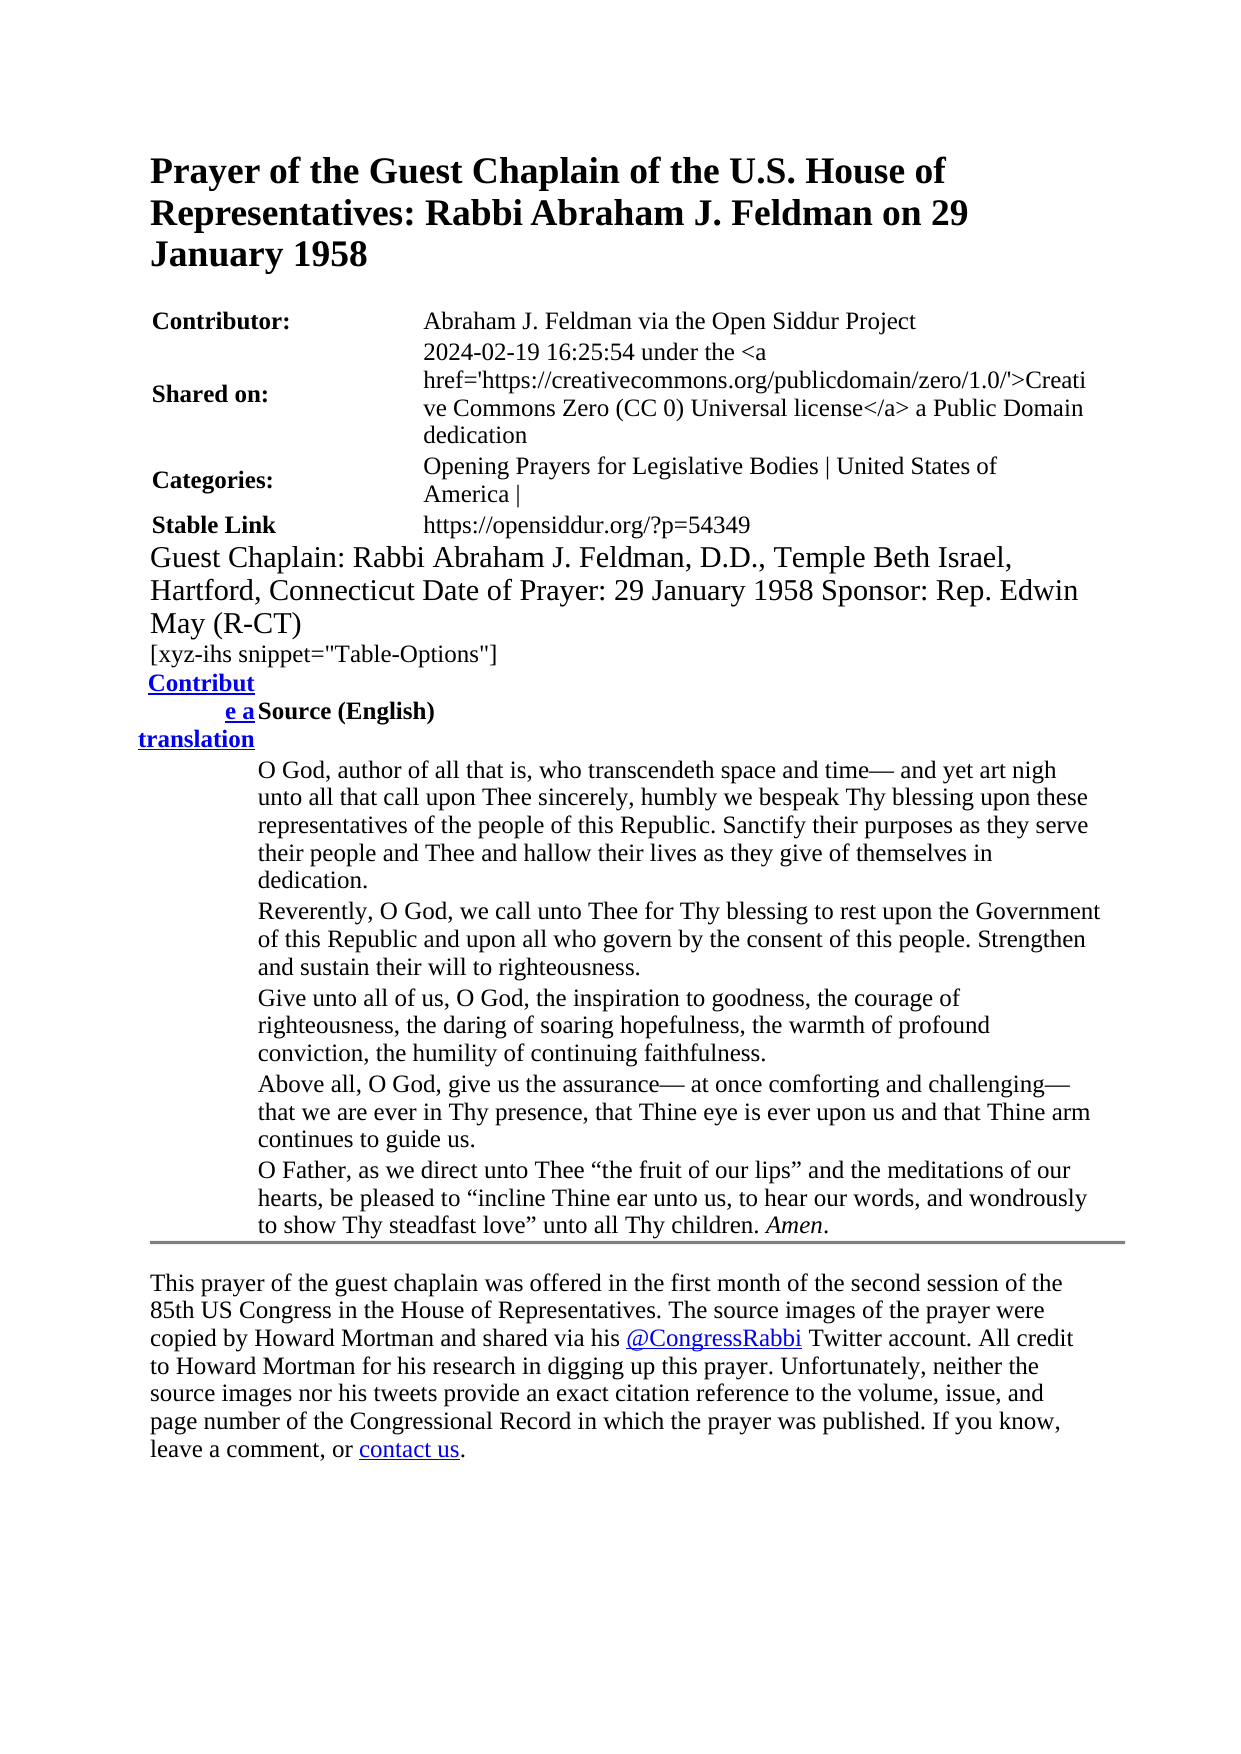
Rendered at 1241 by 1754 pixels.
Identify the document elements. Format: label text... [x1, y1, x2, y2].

table_cell Reverently, O God, we call unto Thee for Thy blessing to rest upon the Government of this Republic and upon all who govern by the consent of this people. Strengthen and sustain their will to righteousness. [256, 896, 1105, 982]
table_header Source (English) [256, 668, 1105, 754]
table_cell [135, 896, 256, 982]
table_cell [135, 1069, 256, 1155]
table_cell Above all, O God, give us the assurance— at once comforting and challenging— that we are ever in Thy presence, that Thine eye is ever upon us and that Thine arm continues to guide us. [256, 1069, 1105, 1155]
table_cell [135, 982, 256, 1068]
table_cell https://opensiddur.org/?p=54349 [421, 509, 1090, 540]
text This prayer of the guest chaplain was offered in the first month of the second session of the 85th US Congress in the House of Representatives. The source images of the prayer were copied by Howard Mortman and shared via his @CongressRabbi Twitter account. All credit to Howard Mortman for his research in digging up this prayer. Unfortunately, neither the source images nor his tweets provide an exact citation reference to the volume, issue, and page number of the Congressional Record in which the prayer was published. If you know, leave a comment, or contact us. [150, 1269, 1090, 1463]
table_cell [135, 1155, 256, 1241]
table_cell Opening Prayers for Legislative Bodies | United States of America | [421, 451, 1090, 509]
table_cell O God, author of all that is, who transcendeth space and time— and yet art nigh unto all that call upon Thee sincerely, humbly we bespeak Thy blessing upon these representatives of the people of this Republic. Sanctify their purposes as they serve their people and Thee and hallow their lives as they give of themselves in dedication. [256, 754, 1105, 896]
table_cell Stable Link [150, 509, 421, 540]
table_header Contribute a translation [135, 668, 256, 754]
table_cell 2024-02-19 16:25:54 under the <a href='https://creativecommons.org/publicdomain/zero/1.0/'>Creative Commons Zero (CC 0) Universal license</a> a Public Domain dedication [421, 337, 1090, 451]
table_cell Categories: [150, 451, 421, 509]
table_header Contributor: [150, 306, 421, 337]
text Guest Chaplain: Rabbi Abraham J. Feldman, D.D., Temple Beth Israel, Hartford, Connecticut Date of Prayer: 29 January 1958 Sponsor: Rep. Edwin May (R-CT) [150, 540, 1090, 640]
table_cell [135, 754, 256, 896]
subtitle Prayer of the Guest Chaplain of the U.S. House of Representatives: Rabbi Abraham J. Feldman on 29 January 1958 [150, 150, 1090, 275]
text [xyz-ihs snippet="Table-Options"] [150, 640, 1090, 668]
table_cell Shared on: [150, 337, 421, 451]
table_header Abraham J. Feldman via the Open Siddur Project [421, 306, 1090, 337]
table_cell O Father, as we direct unto Thee “the fruit of our lips” and the meditations of our hearts, be pleased to “incline Thine ear unto us, to hear our words, and wondrously to show Thy steadfast love” unto all Thy children. Amen. [256, 1155, 1105, 1240]
table_cell Give unto all of us, O God, the inspiration to goodness, the courage of righteousness, the daring of soaring hopefulness, the warmth of profound conviction, the humility of continuing faithfulness. [256, 982, 1105, 1068]
